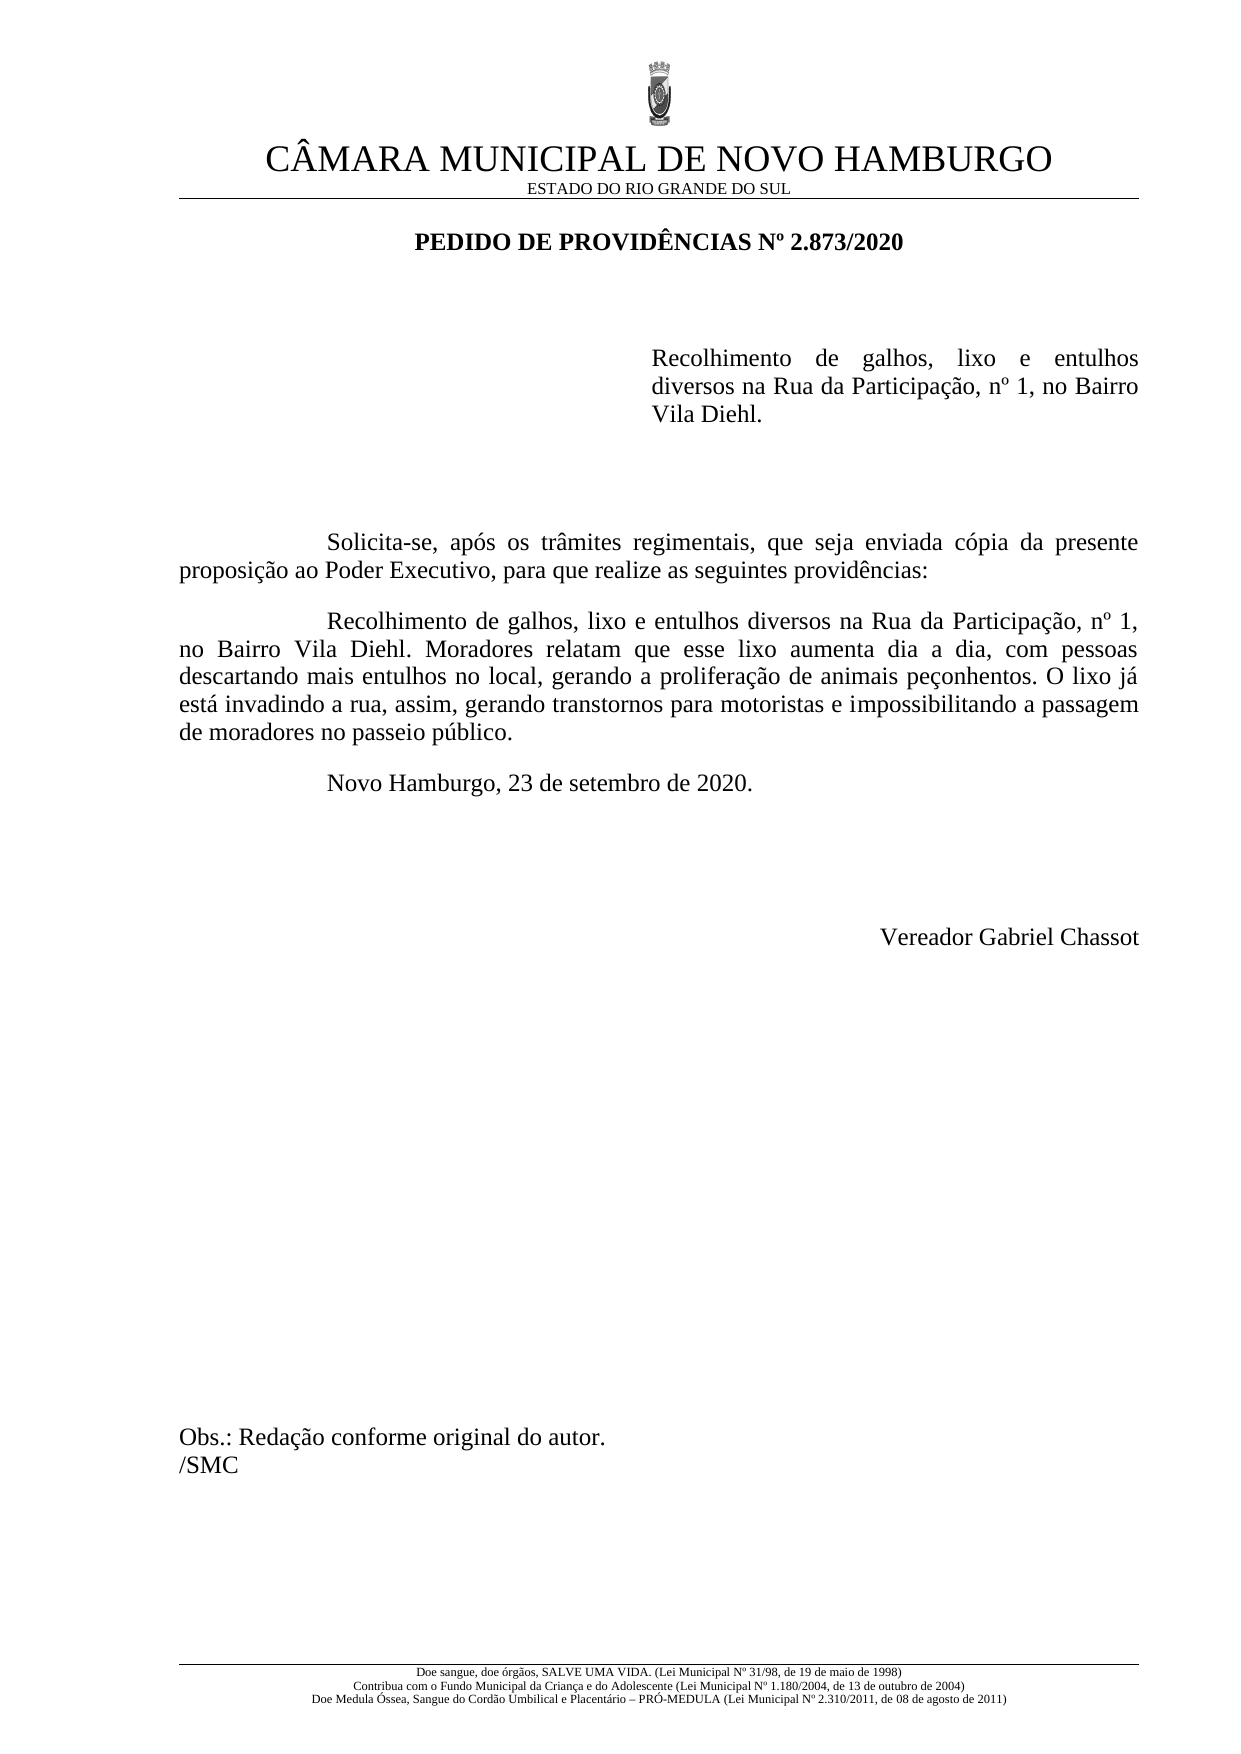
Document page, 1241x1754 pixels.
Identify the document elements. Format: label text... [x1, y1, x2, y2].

text Solicita-se, após os trâmites regimentais, que seja enviada cópia da presente proposição ao Poder Executivo, para que realize as seguintes providências: [179, 528, 1139, 583]
text /SMC [179, 1451, 1139, 1479]
text PEDIDO DE PROVIDÊNCIAS Nº 2.873/2020 [179, 228, 1139, 256]
text Obs.: Redação conforme original do autor. [179, 1423, 1139, 1451]
text Recolhimento de galhos, lixo e entulhos diversos na Rua da Participação, nº 1, no Bairro Vila Diehl. Moradores relatam que esse lixo aumenta dia a dia, com pessoas descartando mais entulhos no local, gerando a proliferação de animais peçonhentos. O lixo já está invadindo a rua, assim, gerando transtornos para motoristas e impossibilitando a passagem de moradores no passeio público. [179, 607, 1139, 746]
text Recolhimento de galhos, lixo e entulhos diversos na Rua da Participação, nº 1, no Bairro Vila Diehl. [651, 344, 1139, 428]
text Vereador Gabriel Chassot [179, 923, 1139, 951]
text Novo Hamburgo, 23 de setembro de 2020. [179, 769, 1139, 797]
